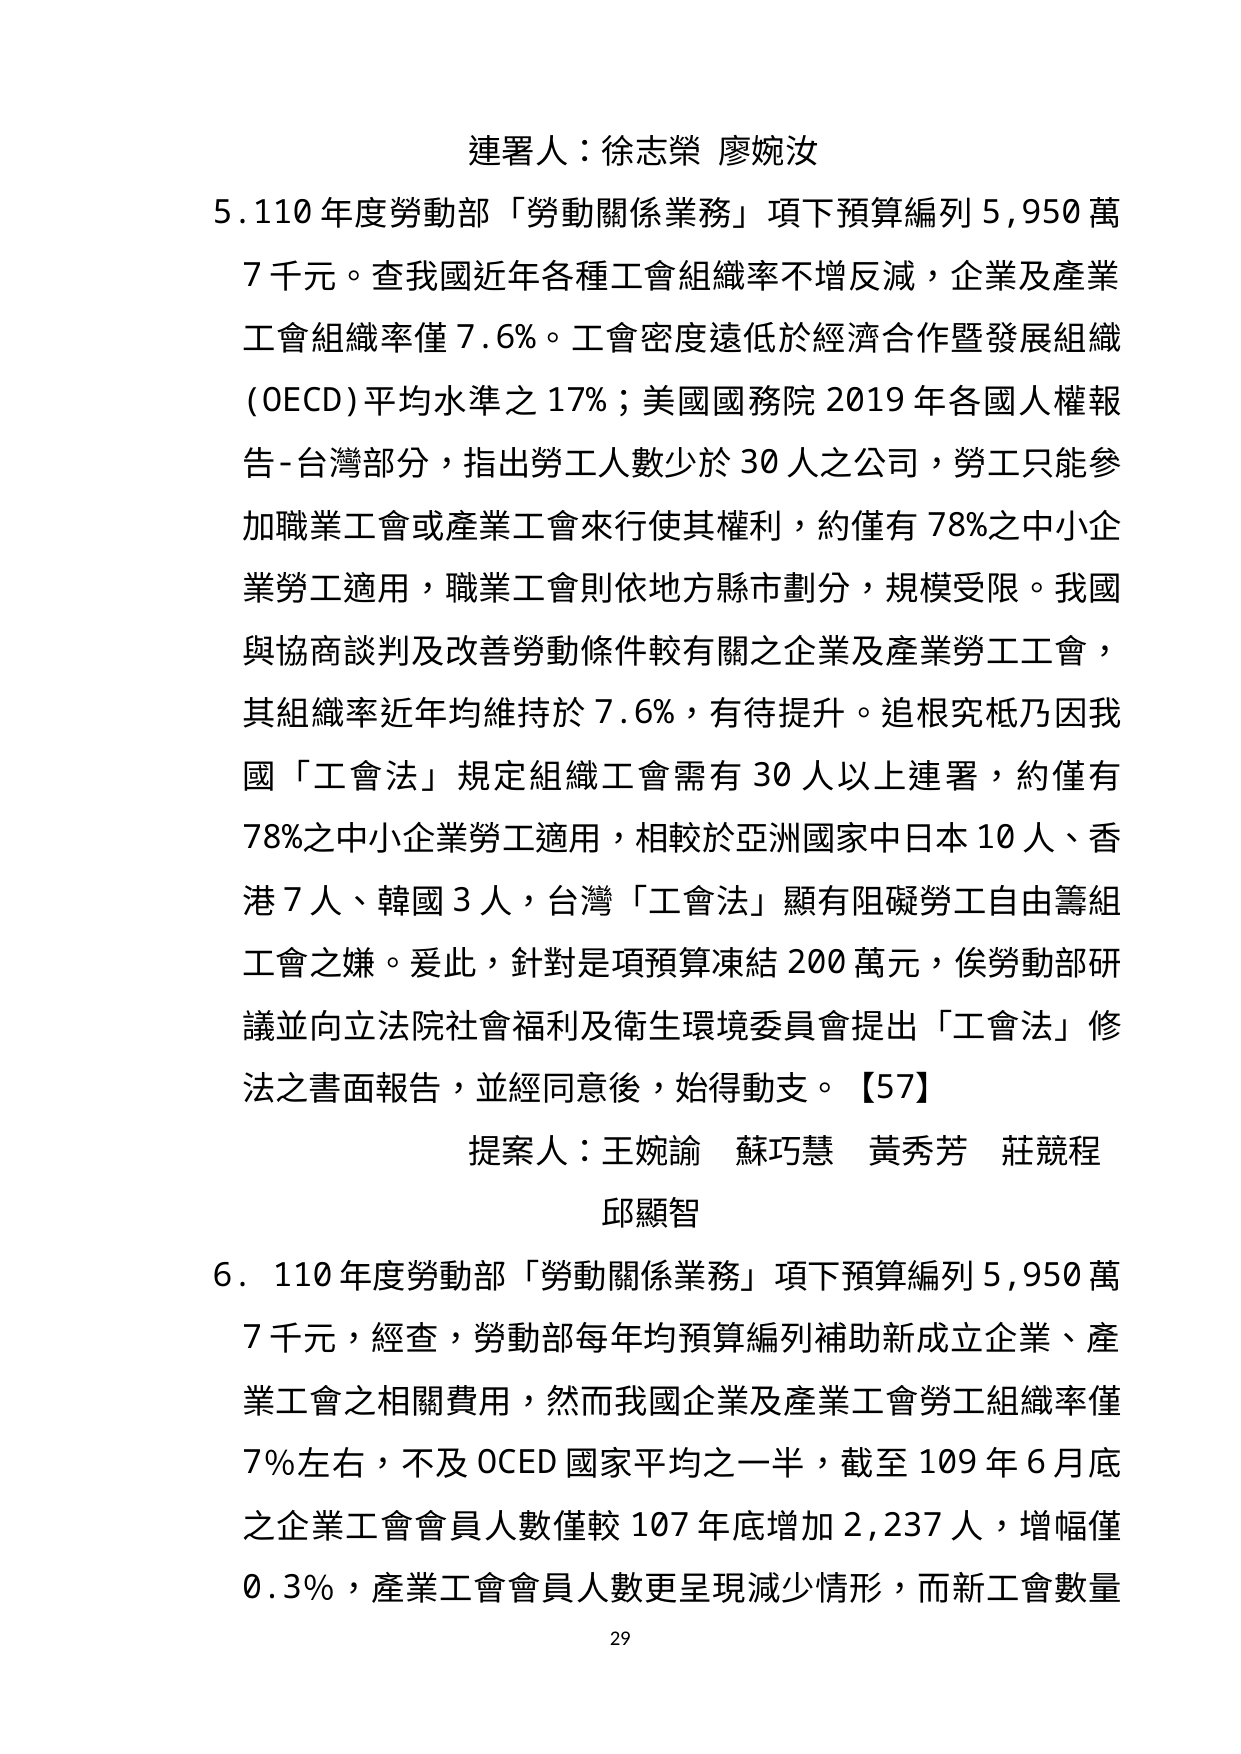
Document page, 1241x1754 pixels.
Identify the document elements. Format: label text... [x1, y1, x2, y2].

text 5.110年度勞動部「勞動關係業務」項下預算編列5,950萬7千元。查我國近年各種工會組織率不增反減，企業及產業工會組織率僅7.6%。工會密度遠低於經濟合作暨發展組織(OECD)平均水準之17%；美國國務院2019年各國人權報告-台灣部分，指出勞工人數少於30人之公司，勞工只能參加職業工會或產業工會來行使其權利，約僅有78%之中小企業勞工適用，職業工會則依地方縣市劃分，規模受限。我國與協商談判及改善勞動條件較有關之企業及產業勞工工會，其組織率近年均維持於7.6%，有待提升。追根究柢乃因我國「工會法」規定組織工會需有30人以上連署，約僅有78%之中小企業勞工適用，相較於亞洲國家中日本10人、香港7人、韓國3人，台灣「工會法」顯有阻礙勞工自由籌組工會之嫌。爰此，針對是項預算凍結200萬元，俟勞動部研議並向立法院社會福利及衛生環境委員會提出「工會法」修法之書面報告，並經同意後，始得動支。【57】 [212, 169, 1122, 1107]
text 提案人：王婉諭 蘇巧慧 黃秀芳 莊競程 邱顯智 [468, 1107, 1122, 1232]
text 6. 110年度勞動部「勞動關係業務」項下預算編列5,950萬7千元，經查，勞動部每年均預算編列補助新成立企業、產業工會之相關費用，然而我國企業及產業工會勞工組織率僅7％左右，不及OCED國家平均之一半，截至109年6月底之企業工會會員人數僅較107年底增加2,237人，增幅僅0.3％，產業工會會員人數更呈現減少情形，而新工會數量 [212, 1232, 1122, 1607]
text 連署人：徐志榮 廖婉汝 [468, 107, 1122, 169]
